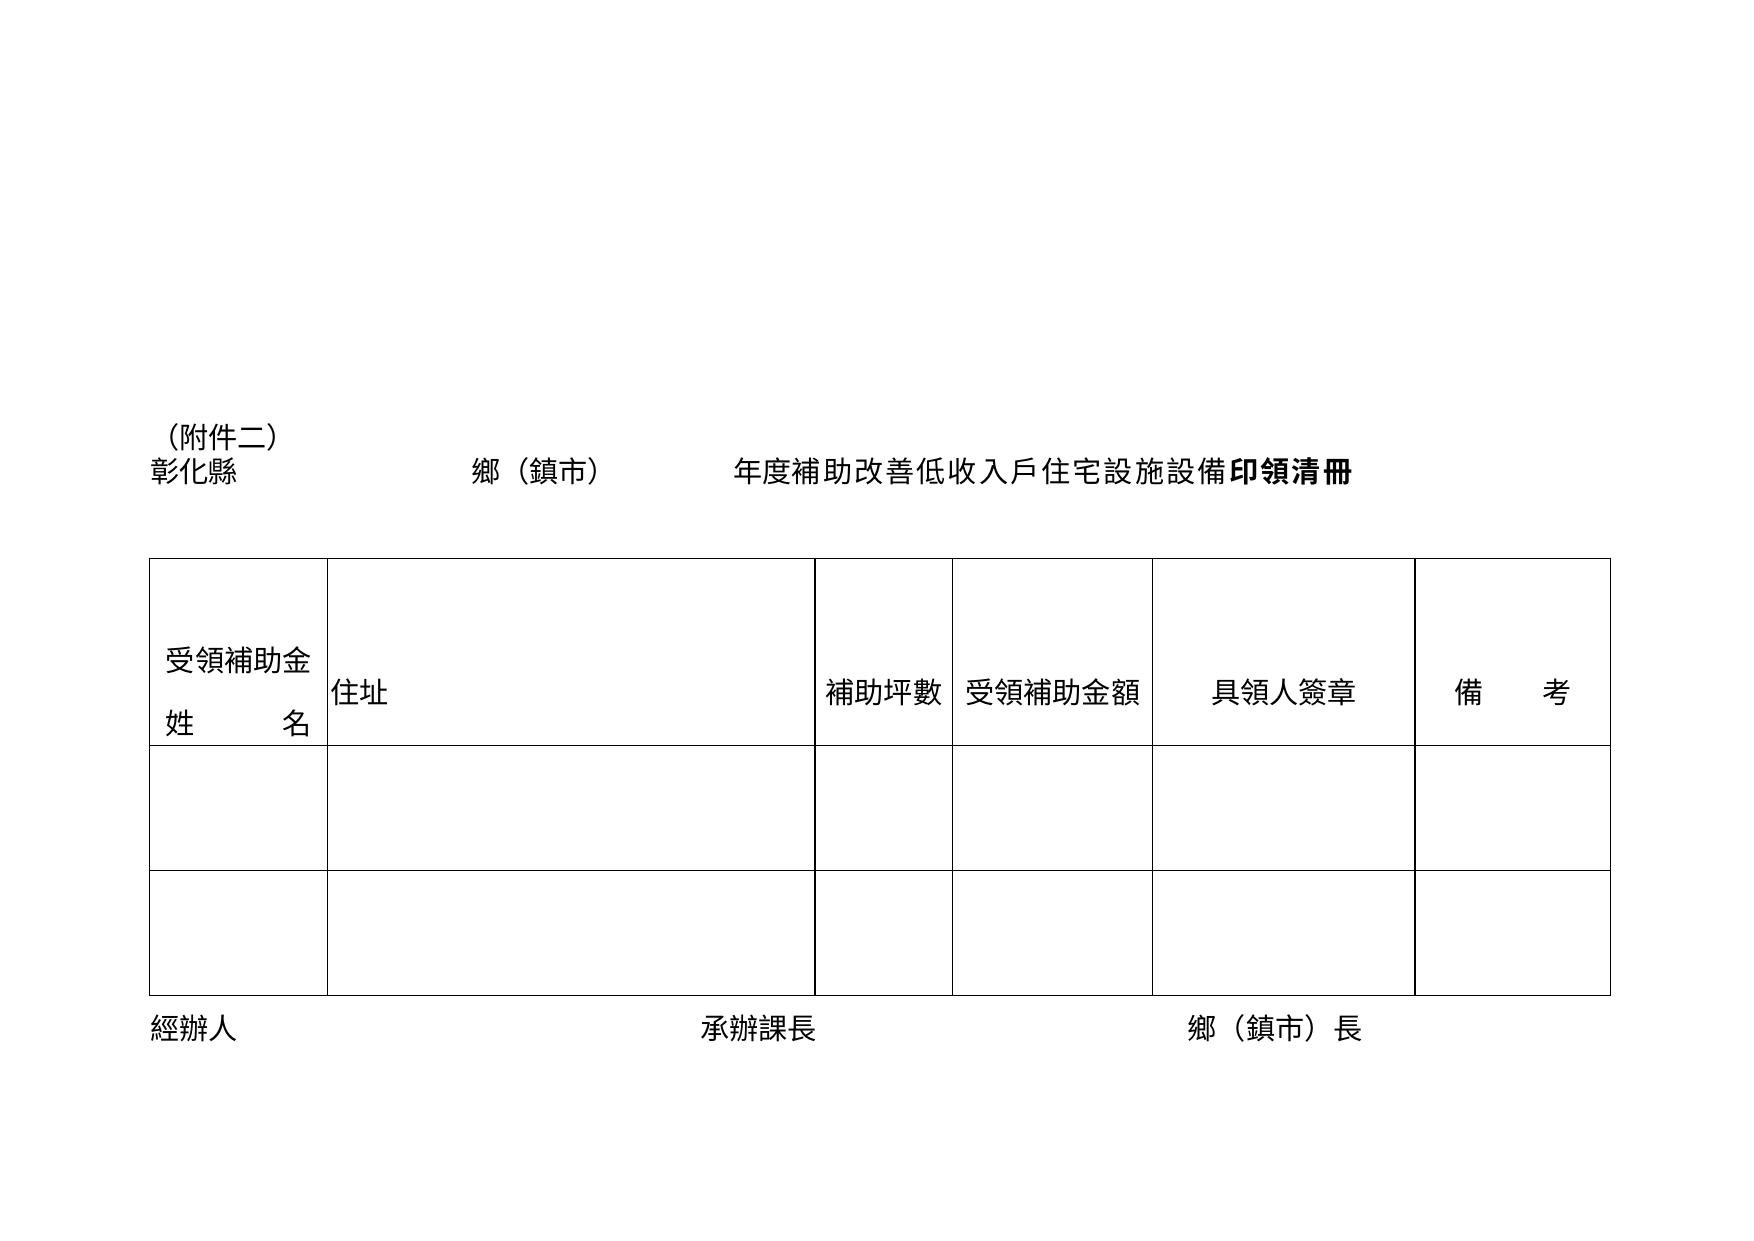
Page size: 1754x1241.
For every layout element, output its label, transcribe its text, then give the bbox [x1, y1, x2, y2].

text （附件二） [150, 421, 1604, 455]
table_header 具領人簽章 [1153, 559, 1414, 745]
table_cell [1153, 746, 1414, 870]
text 經辦人 承辦課長 鄉（鎮市）長 [150, 1009, 1604, 1048]
table_cell [816, 746, 952, 870]
table_cell [1416, 746, 1610, 870]
table_cell [150, 871, 327, 995]
table_header 補助坪數 [816, 559, 952, 745]
table_header 備 考 [1416, 559, 1610, 745]
table_cell [953, 871, 1152, 995]
table_header 住址 [328, 559, 814, 745]
text 彰化縣 鄉（鎮市） 年度補助改善低收入戶住宅設施設備印領清冊 [150, 455, 1604, 489]
table_cell [953, 746, 1152, 870]
table_cell [1416, 871, 1610, 995]
table_cell [328, 871, 814, 995]
table_cell [1153, 871, 1414, 995]
table_header 受領補助金額 [953, 559, 1152, 745]
table_header 受領補助金 姓 名 [150, 559, 327, 745]
table_cell [150, 746, 327, 870]
table_cell [328, 746, 814, 870]
table_cell [816, 871, 952, 995]
